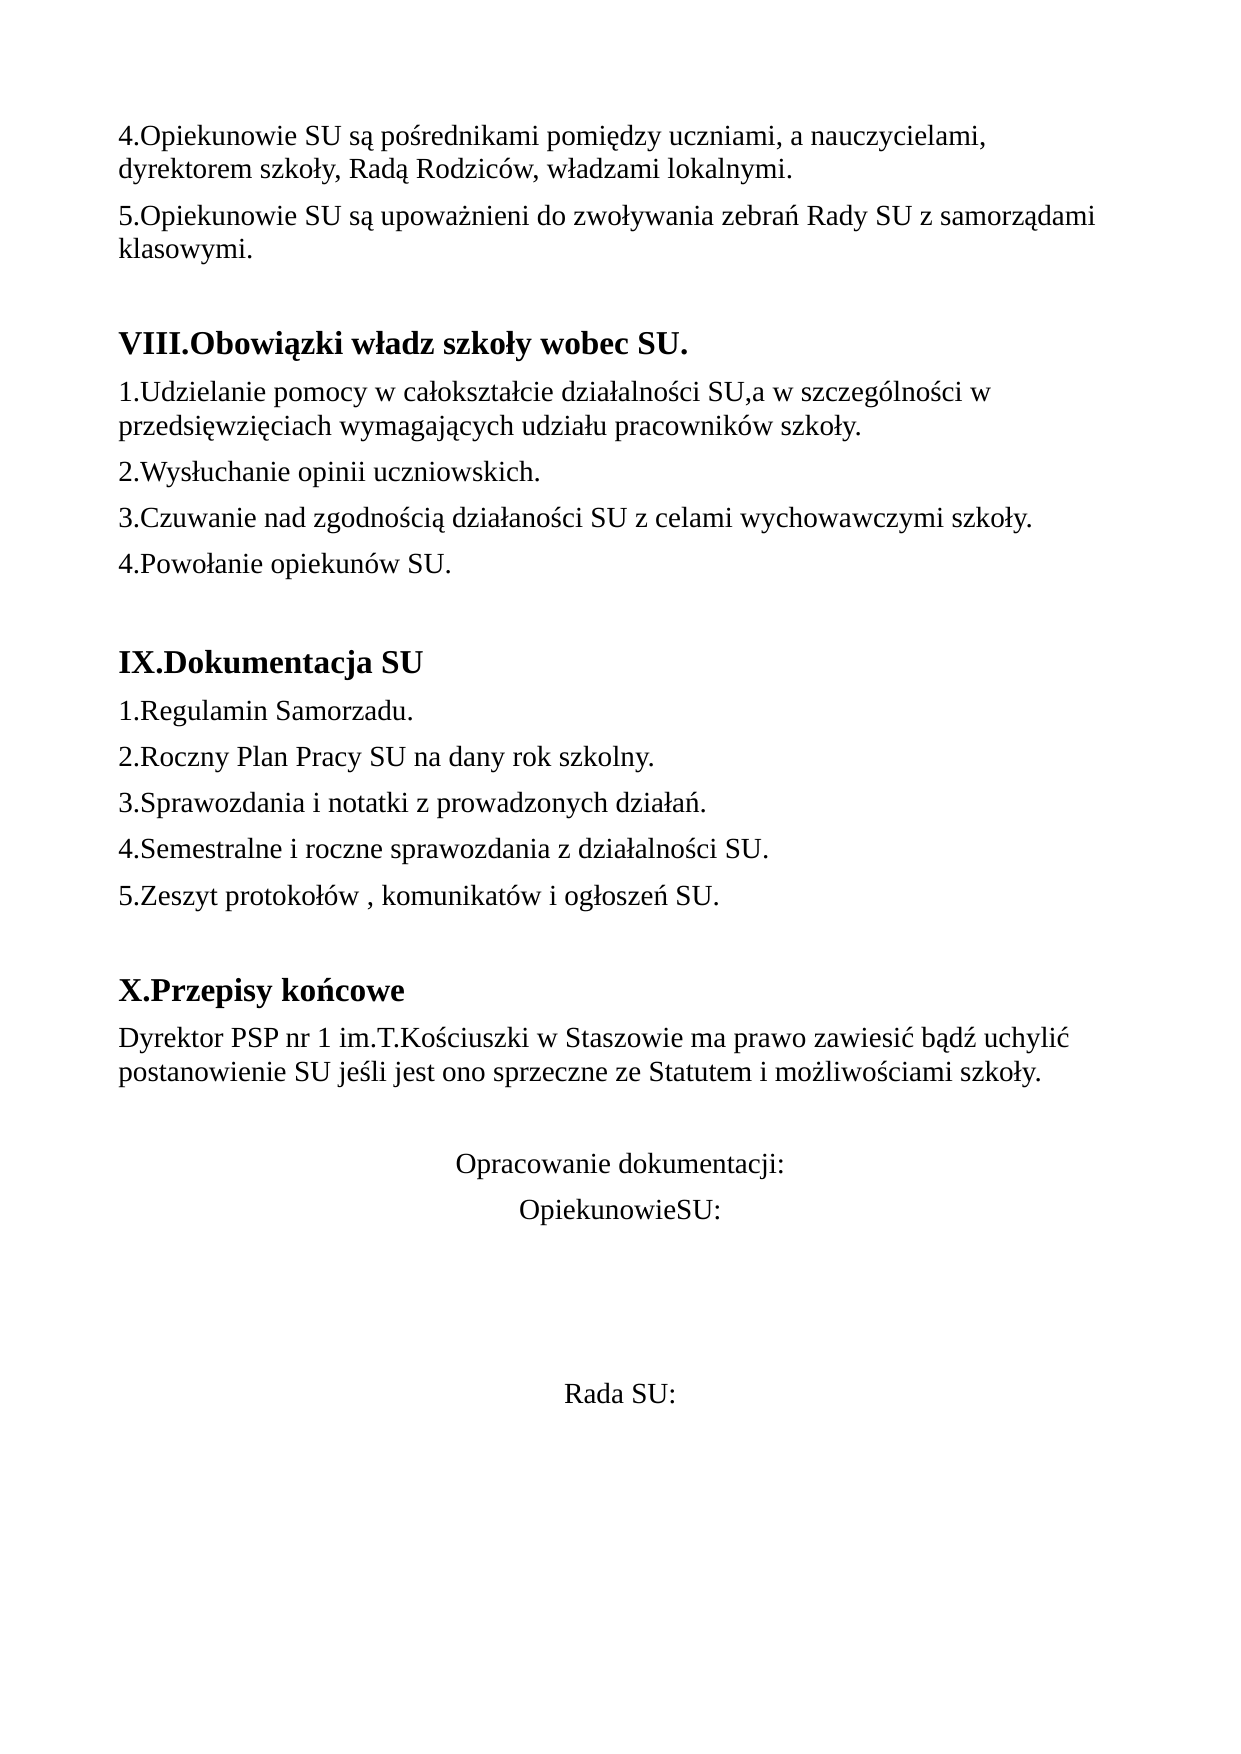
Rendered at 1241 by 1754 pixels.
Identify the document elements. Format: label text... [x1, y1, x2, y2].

text 1.Regulamin Samorzadu. [118, 693, 1122, 727]
text 2.Wysłuchanie opinii uczniowskich. [118, 454, 1122, 487]
text 3.Sprawozdania i notatki z prowadzonych działań. [118, 786, 1122, 819]
text 1.Udzielanie pomocy w całokształcie działalności SU,a w szczególności w przedsięwzięciach wymagających udziału pracowników szkoły. [118, 374, 1122, 441]
text 5.Zeszyt protokołów , komunikatów i ogłoszeń SU. [118, 878, 1122, 911]
text VIII.Obowiązki władz szkoły wobec SU. [118, 323, 1122, 362]
text X.Przepisy końcowe [118, 970, 1122, 1008]
text 4.Opiekunowie SU są pośrednikami pomiędzy uczniami, a nauczycielami, dyrektorem szkoły, Radą Rodziców, władzami lokalnymi. [118, 118, 1122, 185]
text 4.Semestralne i roczne sprawozdania z działalności SU. [118, 832, 1122, 865]
text 4.Powołanie opiekunów SU. [118, 546, 1122, 579]
text IX.Dokumentacja SU [118, 643, 1122, 681]
text Dyrektor PSP nr 1 im.T.Kościuszki w Staszowie ma prawo zawiesić bądź uchylić postanowienie SU jeśli jest ono sprzeczne ze Statutem i możliwościami szkoły. [118, 1021, 1122, 1088]
text Rada SU: [118, 1376, 1122, 1410]
text 3.Czuwanie nad zgodnością działaności SU z celami wychowawczymi szkoły. [118, 500, 1122, 533]
text OpiekunowieSU: [118, 1192, 1122, 1226]
text 2.Roczny Plan Pracy SU na dany rok szkolny. [118, 739, 1122, 773]
text Opracowanie dokumentacji: [118, 1146, 1122, 1180]
text 5.Opiekunowie SU są upoważnieni do zwoływania zebrań Rady SU z samorządami klasowymi. [118, 198, 1122, 265]
